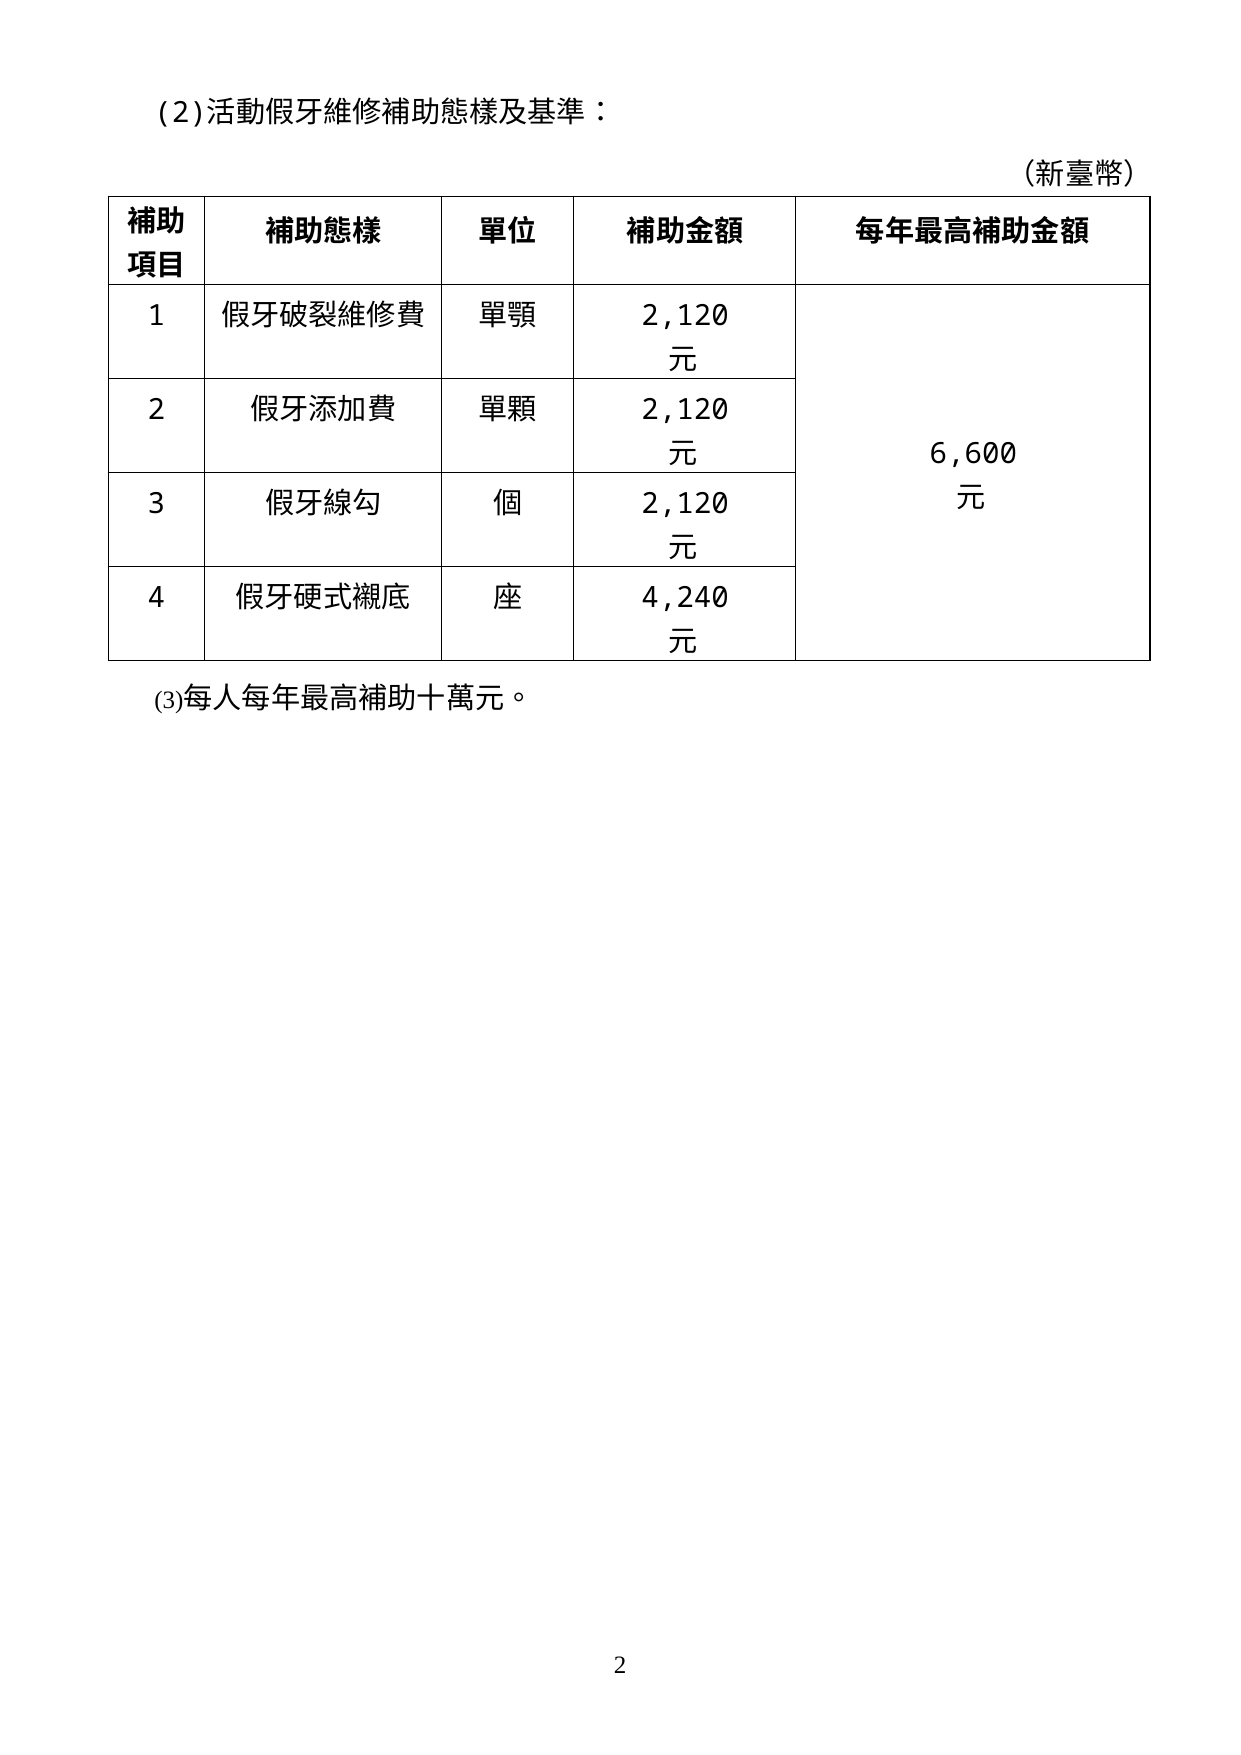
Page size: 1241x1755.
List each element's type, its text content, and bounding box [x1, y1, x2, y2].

table_cell 6,600 元 [796, 285, 1149, 660]
table_cell 假牙破裂維修費 [205, 285, 441, 378]
table_cell 假牙線勾 [205, 473, 441, 566]
table_cell 假牙添加費 [205, 379, 441, 472]
list 每人每年最高補助十萬元。 [154, 673, 1176, 717]
table_header 補助金額 [574, 197, 795, 284]
list 活動假牙維修補助態樣及基準： [154, 87, 1176, 131]
table_cell 假牙硬式襯底 [205, 567, 441, 660]
table_cell 2,120 元 [574, 285, 795, 378]
table_cell 座 [442, 567, 573, 660]
text （新臺幣） [83, 149, 1152, 193]
table_cell 4 [109, 567, 204, 660]
table_cell 個 [442, 473, 573, 566]
table_header 補助 項目 [109, 197, 204, 284]
table_cell 單顆 [442, 379, 573, 472]
table_cell 1 [109, 285, 204, 378]
table_cell 4,240 元 [574, 567, 795, 660]
table_cell 單顎 [442, 285, 573, 378]
table_cell 2,120 元 [574, 379, 795, 472]
table_header 單位 [442, 197, 573, 284]
table_cell 2,120 元 [574, 473, 795, 566]
table_cell 2 [109, 379, 204, 472]
table_header 補助態樣 [205, 197, 441, 284]
table_cell 3 [109, 473, 204, 566]
table_header 每年最高補助金額 [796, 197, 1149, 284]
